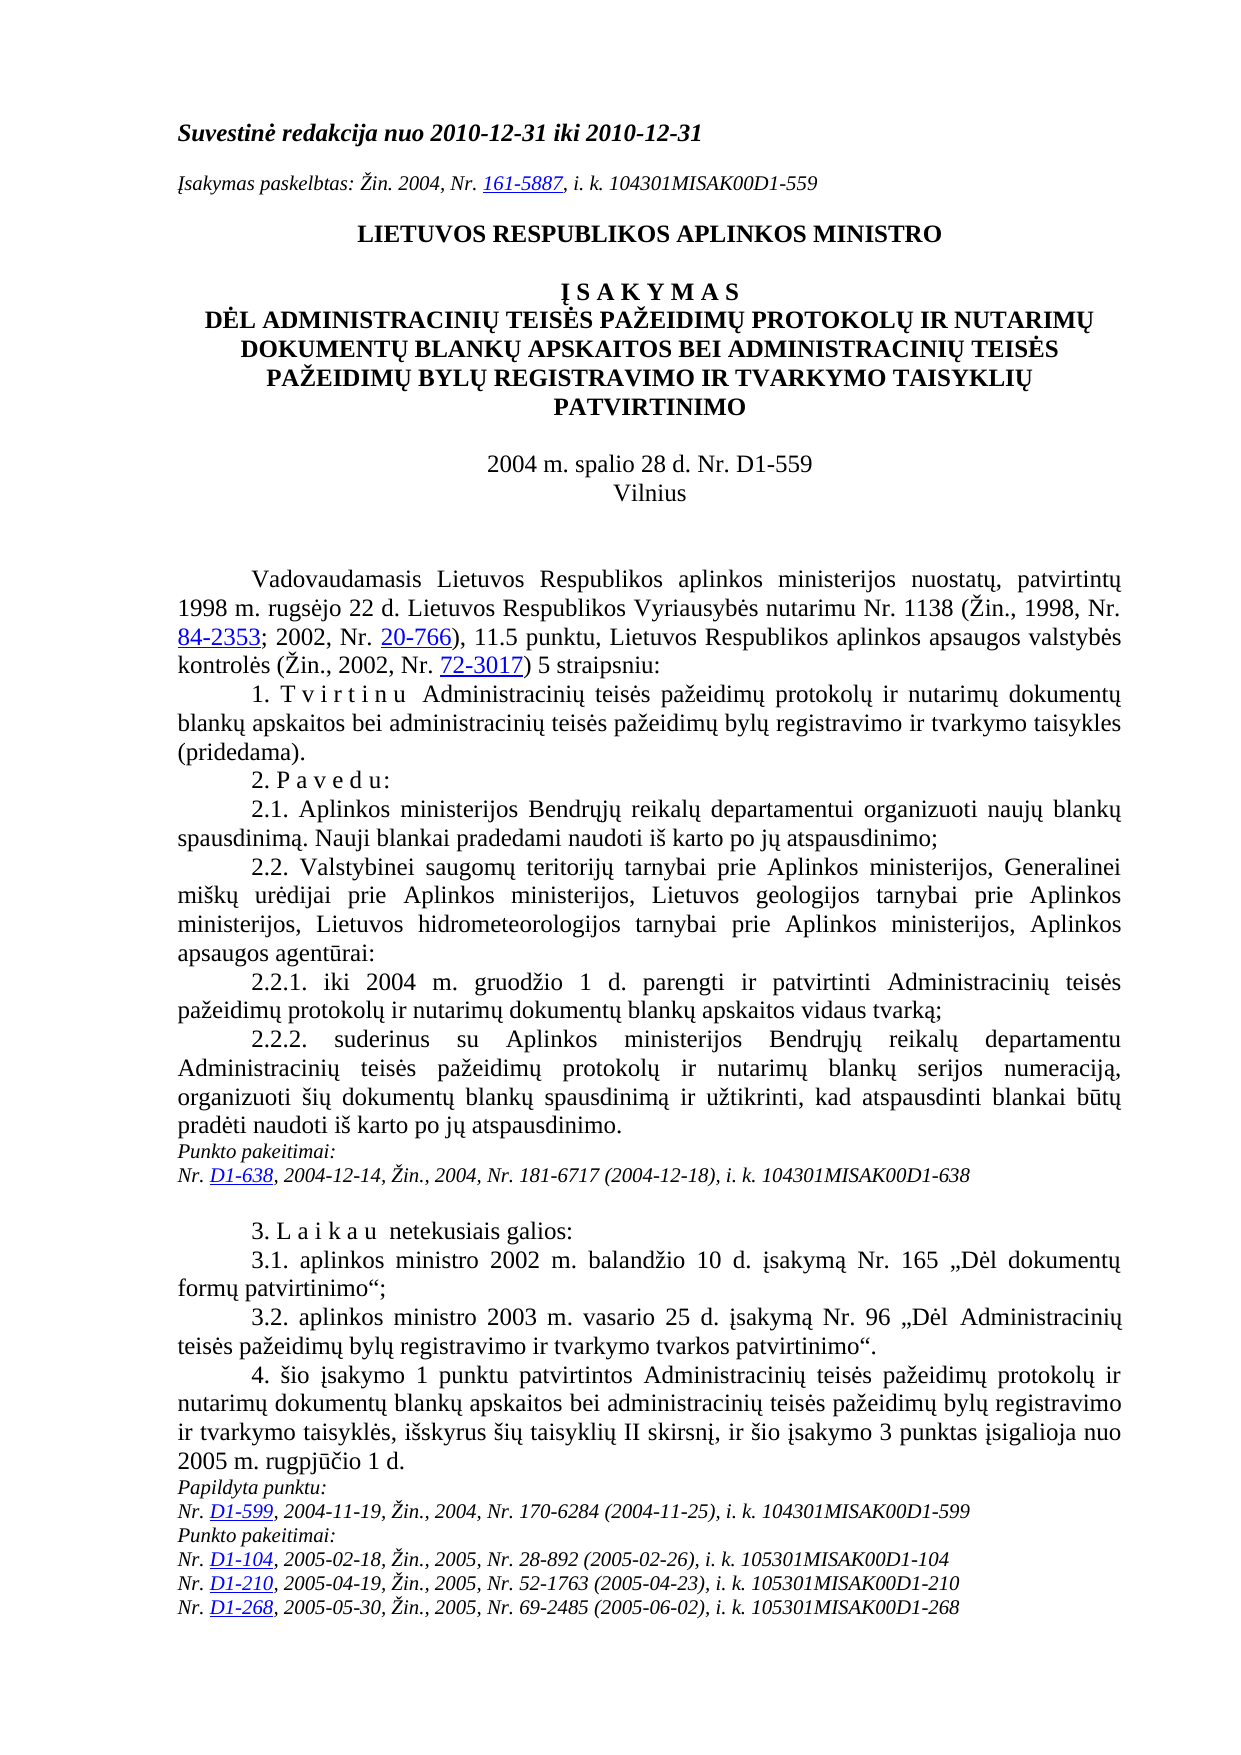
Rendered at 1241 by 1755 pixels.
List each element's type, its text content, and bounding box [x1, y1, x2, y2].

text Nr. D1-210, 2005-04-19, Žin., 2005, Nr. 52-1763 (2005-04-23), i. k. 105301MISAK00D1-210 [177, 1571, 1122, 1595]
text 2004 m. spalio 28 d. Nr. D1-559 [177, 449, 1122, 478]
text 2.2.1. iki 2004 m. gruodžio 1 d. parengti ir patvirtinti Administracinių teisės pažeidimų protokolų ir nutarimų dokumentų blankų apskaitos vidaus tvarką; [177, 967, 1122, 1024]
text 3.1. aplinkos ministro 2002 m. balandžio 10 d. įsakymą Nr. 165 „Dėl dokumentų formų patvirtinimo“; [177, 1245, 1122, 1302]
text Nr. D1-638, 2004-12-14, Žin., 2004, Nr. 181-6717 (2004-12-18), i. k. 104301MISAK00D1-638 [177, 1163, 1122, 1187]
text Papildyta punktu: [177, 1475, 1122, 1499]
text Suvestinė redakcija nuo 2010-12-31 iki 2010-12-31 [177, 118, 1122, 147]
text 1. Tvirtinu Administracinių teisės pažeidimų protokolų ir nutarimų dokumentų blankų apskaitos bei administracinių teisės pažeidimų bylų registravimo ir tvarkymo taisykles (pridedama). [177, 679, 1122, 765]
text Į S A K Y M A S [177, 277, 1122, 305]
text Nr. D1-104, 2005-02-18, Žin., 2005, Nr. 28-892 (2005-02-26), i. k. 105301MISAK00D1-104 [177, 1547, 1122, 1571]
text LIETUVOS RESPUBLIKOS APLINKOS MINISTRO [177, 219, 1122, 248]
text 3.2. aplinkos ministro 2003 m. vasario 25 d. įsakymą Nr. 96 „Dėl administracinių teisės pažeidimų bylų registravimo ir tvarkymo tvarkos patvirtinimo“. [177, 1302, 1122, 1360]
text 3. Laikau netekusiais galios: [177, 1216, 1122, 1245]
text 2.1. Aplinkos ministerijos Bendrųjų reikalų departamentui organizuoti naujų blankų spausdinimą. Nauji blankai pradedami naudoti iš karto po jų atspausdinimo; [177, 794, 1122, 852]
text 2.2. Valstybinei saugomų teritorijų tarnybai prie Aplinkos ministerijos, Generalinei miškų urėdijai prie aplinkos ministerijos, Lietuvos geologijos tarnybai prie Aplinkos ministerijos, Lietuvos hidrometeorologijos tarnybai prie Aplinkos ministerijos, Aplinkos apsaugos agentūrai: [177, 852, 1122, 967]
text 2. Pavedu: [177, 765, 1122, 794]
text Punkto pakeitimai: [177, 1139, 1122, 1163]
text DĖL ADMINISTRACINIŲ TEISĖS PAŽEIDIMŲ PROTOKOLŲ IR NUTARIMŲ DOKUMENTŲ BLANKŲ APSKAITOS BEI ADMINISTRACINIŲ TEISĖS PAŽEIDIMŲ BYLŲ REGISTRAVIMO IR TVARKYMO TAISYKLIŲ PATVIRTINIMO [177, 305, 1122, 420]
text Punkto pakeitimai: [177, 1523, 1122, 1547]
text Vadovaudamasis Lietuvos Respublikos aplinkos ministerijos nuostatų, patvirtintų 1998 m. rugsėjo 22 d. Lietuvos Respublikos Vyriausybės nutarimu Nr. 1138 (Žin., 1998, Nr. 84-2353; 2002, Nr. 20-766), 11.5 punktu, Lietuvos Respublikos aplinkos apsaugos valstybės kontrolės (Žin., 2002, Nr. 72-3017) 5 straipsniu: [177, 564, 1122, 679]
text Nr. D1-599, 2004-11-19, Žin., 2004, Nr. 170-6284 (2004-11-25), i. k. 104301MISAK00D1-599 [177, 1499, 1122, 1523]
text 2.2.2. suderinus su Aplinkos ministerijos Bendrųjų reikalų departamentu Administracinių teisės pažeidimų protokolų ir nutarimų blankų serijos numeraciją, organizuoti šių dokumentų blankų spausdinimą ir užtikrinti, kad atspausdinti blankai būtų pradėti naudoti iš karto po jų atspausdinimo. [177, 1024, 1122, 1139]
text Nr. D1-268, 2005-05-30, Žin., 2005, Nr. 69-2485 (2005-06-02), i. k. 105301MISAK00D1-268 [177, 1595, 1122, 1619]
text 4. šio įsakymo 1 punktu patvirtintos Administracinių teisės pažeidimų protokolų ir nutarimų dokumentų blankų apskaitos bei administracinių teisės pažeidimų bylų registravimo ir tvarkymo taisyklės, išskyrus šių taisyklių II skirsnį, ir šio įsakymo 3 punktas įsigalioja nuo 2005 m. rugpjūčio 1 d. [177, 1360, 1122, 1475]
text Vilnius [177, 478, 1122, 507]
text Įsakymas paskelbtas: Žin. 2004, Nr. 161-5887, i. k. 104301MISAK00D1-559 [177, 171, 1122, 195]
